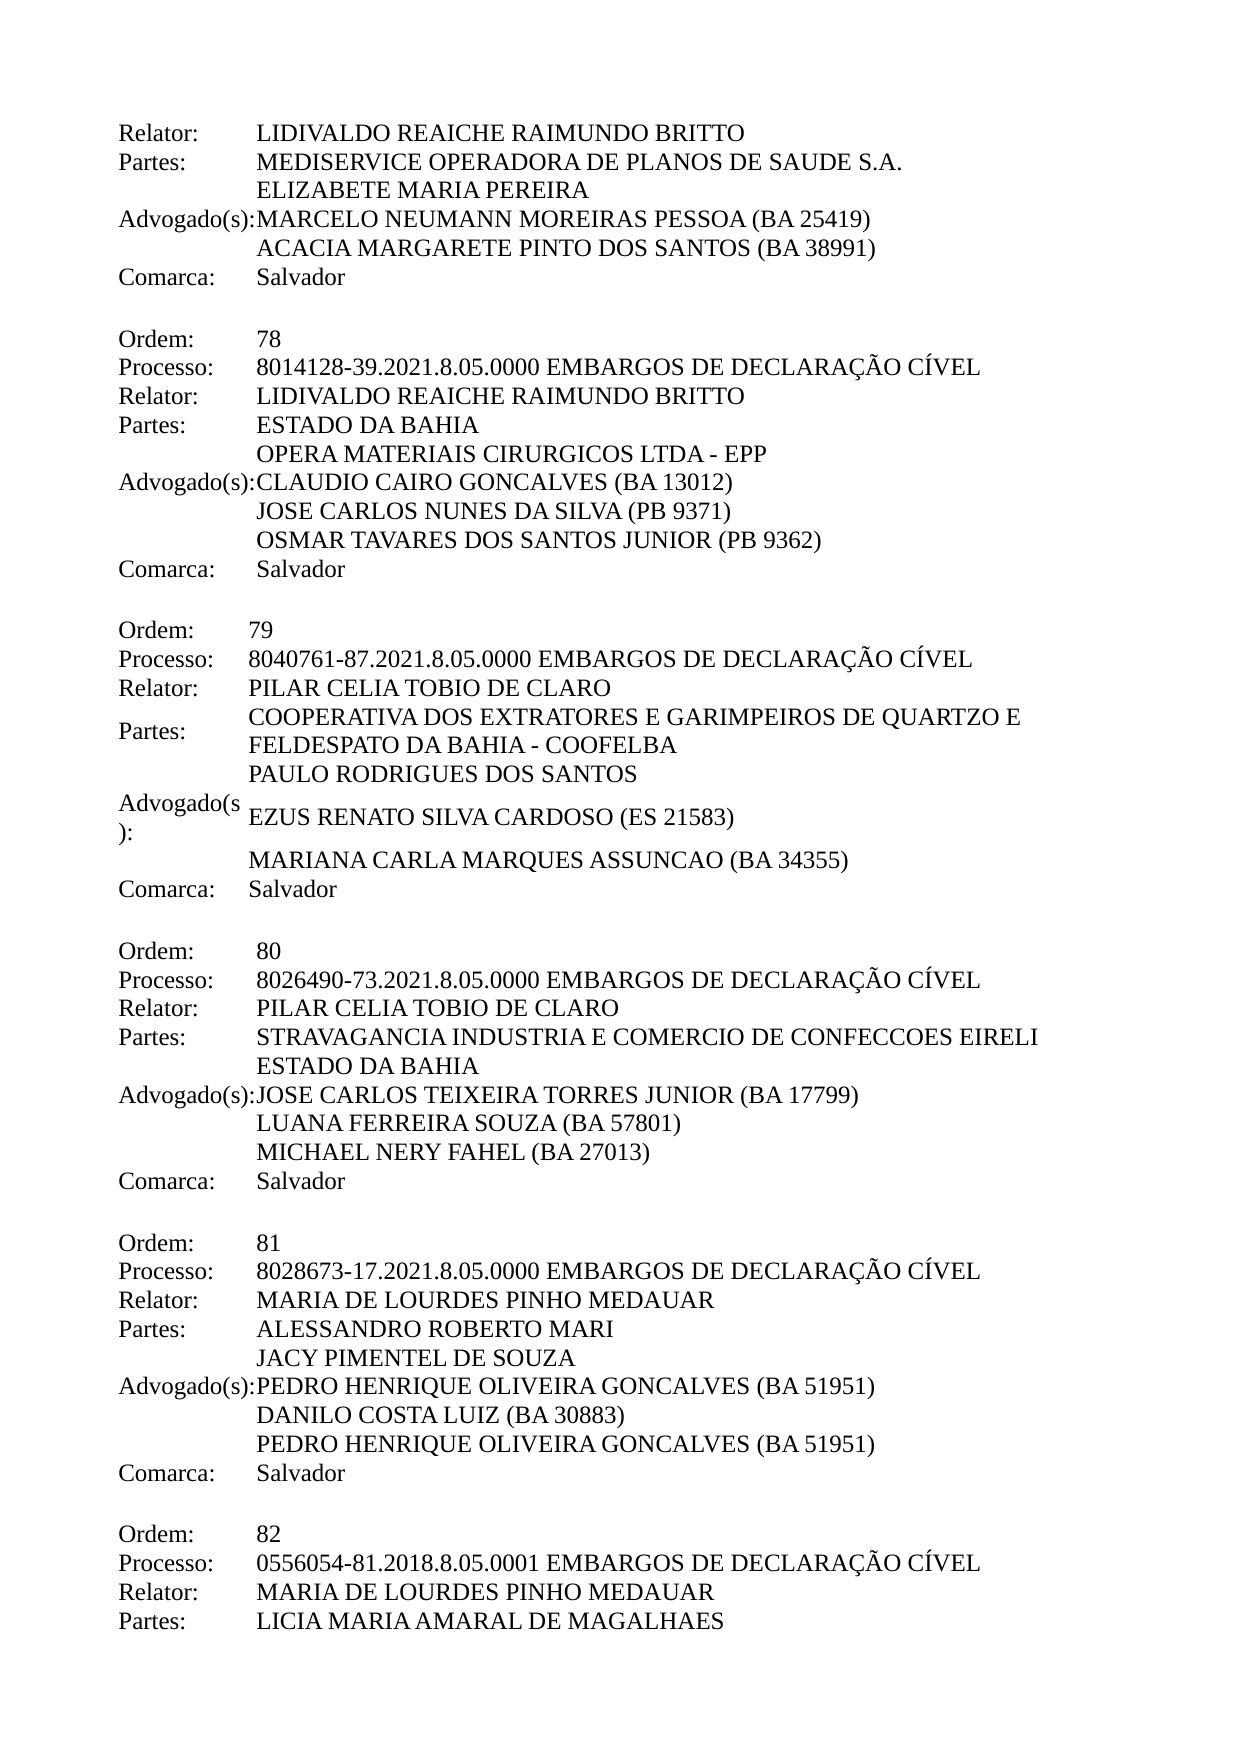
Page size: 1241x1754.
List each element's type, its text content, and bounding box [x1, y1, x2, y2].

table_cell Partes: [118, 410, 256, 439]
table_cell LIDIVALDO REAICHE RAIMUNDO BRITTO [256, 381, 984, 410]
table_cell Advogado(s): [118, 1080, 256, 1108]
table_cell [118, 525, 256, 554]
table_cell Processo: [118, 1548, 256, 1577]
table_cell [118, 496, 256, 525]
table_cell Processo: [118, 644, 248, 673]
table_cell JOSE CARLOS TEIXEIRA TORRES JUNIOR (BA 17799) [256, 1080, 1045, 1108]
table_header Ordem: [118, 1520, 256, 1548]
table_cell [118, 1429, 256, 1458]
table_cell Relator: [118, 381, 256, 410]
table_cell Processo: [118, 1256, 256, 1285]
table_cell MICHAEL NERY FAHEL (BA 27013) [256, 1137, 1045, 1166]
table_cell MARCELO NEUMANN MOREIRAS PESSOA (BA 25419) [256, 204, 984, 233]
table_cell Comarca: [118, 1166, 256, 1195]
table_header Ordem: [118, 936, 256, 965]
table_cell [118, 1400, 256, 1429]
table_cell PILAR CELIA TOBIO DE CLARO [256, 994, 1045, 1022]
table_header 82 [256, 1520, 984, 1548]
table_cell 8040761-87.2021.8.05.0000 EMBARGOS DE DECLARAÇÃO CÍVEL [248, 644, 1122, 673]
table_cell [118, 439, 256, 467]
table_cell [118, 1109, 256, 1137]
table_cell Partes: [118, 1314, 256, 1343]
table_cell Relator: [118, 118, 256, 147]
table_cell [118, 1137, 256, 1166]
table_cell DANILO COSTA LUIZ (BA 30883) [256, 1400, 984, 1429]
table_cell STRAVAGANCIA INDUSTRIA E COMERCIO DE CONFECCOES EIRELI [256, 1022, 1045, 1051]
table_cell PEDRO HENRIQUE OLIVEIRA GONCALVES (BA 51951) [256, 1429, 984, 1458]
table_cell LICIA MARIA AMARAL DE MAGALHAES [256, 1606, 984, 1634]
table_cell Partes: [118, 147, 256, 176]
table_cell ALESSANDRO ROBERTO MARI [256, 1314, 984, 1343]
table_header 81 [256, 1228, 984, 1256]
table_cell MARIA DE LOURDES PINHO MEDAUAR [256, 1285, 984, 1314]
table_cell Salvador [256, 1166, 1045, 1195]
table_cell Advogado(s): [118, 468, 256, 496]
table_cell Comarca: [118, 554, 256, 582]
table_cell PAULO RODRIGUES DOS SANTOS [248, 759, 1122, 788]
table_cell 0556054-81.2018.8.05.0001 EMBARGOS DE DECLARAÇÃO CÍVEL [256, 1548, 984, 1577]
table_cell MEDISERVICE OPERADORA DE PLANOS DE SAUDE S.A. [256, 147, 984, 176]
table_cell Salvador [256, 262, 984, 291]
table_cell Relator: [118, 1577, 256, 1606]
table_cell ESTADO DA BAHIA [256, 410, 984, 439]
table_cell 8028673-17.2021.8.05.0000 EMBARGOS DE DECLARAÇÃO CÍVEL [256, 1256, 984, 1285]
table_cell COOPERATIVA DOS EXTRATORES E GARIMPEIROS DE QUARTZO E FELDESPATO DA BAHIA - COOFELBA [248, 702, 1122, 759]
table_cell LIDIVALDO REAICHE RAIMUNDO BRITTO [256, 118, 984, 147]
table_cell Processo: [118, 965, 256, 993]
table_cell Advogado(s): [118, 1371, 256, 1400]
table_cell Advogado(s): [118, 788, 248, 845]
table_cell MARIA DE LOURDES PINHO MEDAUAR [256, 1577, 984, 1606]
table_cell [118, 759, 248, 788]
table_cell Salvador [256, 1458, 984, 1486]
table_cell [118, 176, 256, 204]
table_header Ordem: [118, 324, 256, 352]
table_cell JOSE CARLOS NUNES DA SILVA (PB 9371) [256, 496, 984, 525]
table_header Ordem: [118, 615, 248, 644]
table_cell Advogado(s): [118, 204, 256, 233]
table_header 79 [248, 615, 1122, 644]
table_cell ACACIA MARGARETE PINTO DOS SANTOS (BA 38991) [256, 233, 984, 262]
table_cell 8014128-39.2021.8.05.0000 EMBARGOS DE DECLARAÇÃO CÍVEL [256, 353, 984, 381]
table_cell Relator: [118, 1285, 256, 1314]
table_cell Comarca: [118, 262, 256, 291]
table_cell [118, 1343, 256, 1371]
table_header 80 [256, 936, 1045, 965]
table_cell Comarca: [118, 1458, 256, 1486]
table_cell Salvador [256, 554, 984, 582]
table_cell 8026490-73.2021.8.05.0000 EMBARGOS DE DECLARAÇÃO CÍVEL [256, 965, 1045, 993]
table_cell Relator: [118, 673, 248, 702]
table_cell ESTADO DA BAHIA [256, 1051, 1045, 1080]
table_cell CLAUDIO CAIRO GONCALVES (BA 13012) [256, 468, 984, 496]
table_cell [118, 233, 256, 262]
table_header 78 [256, 324, 984, 352]
table_header Ordem: [118, 1228, 256, 1256]
table_cell PEDRO HENRIQUE OLIVEIRA GONCALVES (BA 51951) [256, 1371, 984, 1400]
table_cell JACY PIMENTEL DE SOUZA [256, 1343, 984, 1371]
table_cell Partes: [118, 1022, 256, 1051]
table_cell EZUS RENATO SILVA CARDOSO (ES 21583) [248, 788, 1122, 845]
table_cell Processo: [118, 353, 256, 381]
table_cell Partes: [118, 1606, 256, 1634]
table_cell Salvador [248, 874, 1122, 903]
table_cell LUANA FERREIRA SOUZA (BA 57801) [256, 1109, 1045, 1137]
table_cell Comarca: [118, 874, 248, 903]
table_cell OPERA MATERIAIS CIRURGICOS LTDA - EPP [256, 439, 984, 467]
table_cell [118, 845, 248, 874]
table_cell OSMAR TAVARES DOS SANTOS JUNIOR (PB 9362) [256, 525, 984, 554]
table_cell MARIANA CARLA MARQUES ASSUNCAO (BA 34355) [248, 845, 1122, 874]
table_cell ELIZABETE MARIA PEREIRA [256, 176, 984, 204]
table_cell Relator: [118, 994, 256, 1022]
table_cell PILAR CELIA TOBIO DE CLARO [248, 673, 1122, 702]
table_cell [118, 1051, 256, 1080]
table_cell Partes: [118, 702, 248, 759]
